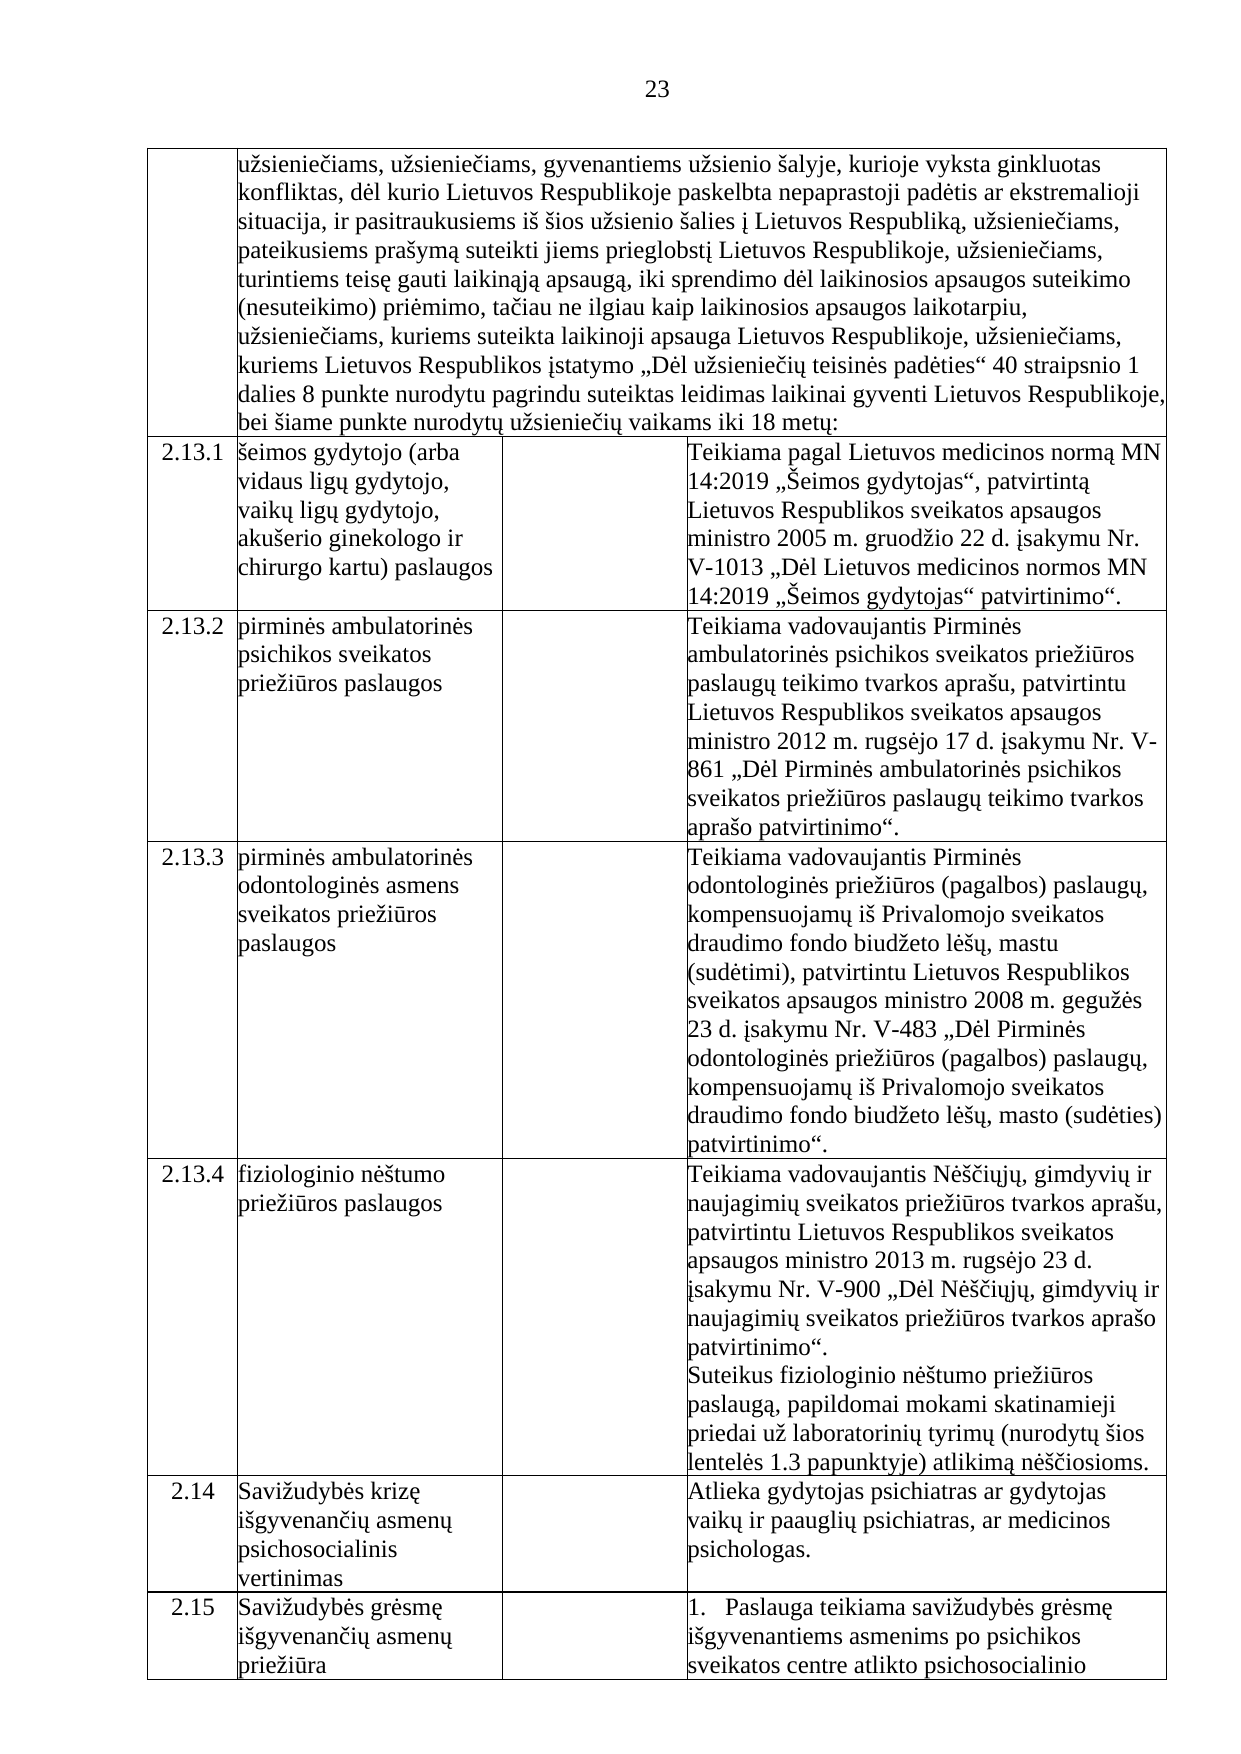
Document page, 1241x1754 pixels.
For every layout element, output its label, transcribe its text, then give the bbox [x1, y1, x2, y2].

table_cell pirminės ambulatorinės odontologinės asmens sveikatos priežiūros paslaugos [238, 842, 502, 1158]
table_cell Teikiama vadovaujantis Pirminės ambulatorinės psichikos sveikatos priežiūros paslaugų teikimo tvarkos aprašu, patvirtintu Lietuvos Respublikos sveikatos apsaugos ministro 2012 m. rugsėjo 17 d. įsakymu Nr. V-861 „Dėl Pirminės ambulatorinės psichikos sveikatos priežiūros paslaugų teikimo tvarkos aprašo patvirtinimo“. [688, 611, 1166, 841]
table_cell Teikiama vadovaujantis Pirminės odontologinės priežiūros (pagalbos) paslaugų, kompensuojamų iš Privalomojo sveikatos draudimo fondo biudžeto lėšų, mastu (sudėtimi), patvirtintu Lietuvos Respublikos sveikatos apsaugos ministro 2008 m. gegužės 23 d. įsakymu Nr. V-483 „Dėl Pirminės odontologinės priežiūros (pagalbos) paslaugų, kompensuojamų iš Privalomojo sveikatos draudimo fondo biudžeto lėšų, masto (sudėties) patvirtinimo“. [688, 842, 1166, 1158]
table_cell 2.15 [148, 1593, 237, 1679]
table_cell 2.13.4 [148, 1159, 237, 1475]
table_cell [503, 437, 687, 610]
table_cell 2.13.1 [148, 437, 237, 610]
table_cell pirminės ambulatorinės psichikos sveikatos priežiūros paslaugos [238, 611, 502, 841]
table_cell 2.13.3 [148, 842, 237, 1158]
table_cell fiziologinio nėštumo priežiūros paslaugos [238, 1159, 502, 1475]
table_cell 1. Paslauga teikiama savižudybės grėsmę išgyvenantiems asmenims po psichikos sveikatos centre atlikto psichosocialinio [688, 1593, 1166, 1679]
table_cell šeimos gydytojo (arba vidaus ligų gydytojo, vaikų ligų gydytojo, akušerio ginekologo ir chirurgo kartu) paslaugos [238, 437, 502, 610]
table_cell [503, 842, 687, 1158]
table_cell Teikiama vadovaujantis Nėščiųjų, gimdyvių ir naujagimių sveikatos priežiūros tvarkos aprašu, patvirtintu Lietuvos Respublikos sveikatos apsaugos ministro 2013 m. rugsėjo 23 d. įsakymu Nr. V-900 „Dėl Nėščiųjų, gimdyvių ir naujagimių sveikatos priežiūros tvarkos aprašo patvirtinimo“. Suteikus fiziologinio nėštumo priežiūros paslaugą, papildomai mokami skatinamieji priedai už laboratorinių tyrimų (nurodytų šios lentelės 1.3 papunktyje) atlikimą nėščiosioms. [688, 1159, 1166, 1475]
table_cell 2.14 [148, 1476, 237, 1591]
table_cell užsieniečiams, užsieniečiams, gyvenantiems užsienio šalyje, kurioje vyksta ginkluotas konfliktas, dėl kurio Lietuvos Respublikoje paskelbta nepaprastoji padėtis ar ekstremalioji situacija, ir pasitraukusiems iš šios užsienio šalies į Lietuvos Respubliką, užsieniečiams, pateikusiems prašymą suteikti jiems prieglobstį Lietuvos Respublikoje, užsieniečiams, turintiems teisę gauti laikinąją apsaugą, iki sprendimo dėl laikinosios apsaugos suteikimo (nesuteikimo) priėmimo, tačiau ne ilgiau kaip laikinosios apsaugos laikotarpiu, užsieniečiams, kuriems suteikta laikinoji apsauga Lietuvos Respublikoje, užsieniečiams, kuriems Lietuvos Respublikos įstatymo „Dėl užsieniečių teisinės padėties“ 40 straipsnio 1 dalies 8 punkte nurodytu pagrindu suteiktas leidimas laikinai gyventi Lietuvos Respublikoje, bei šiame punkte nurodytų užsieniečių vaikams iki 18 metų: [238, 149, 1166, 436]
table_cell Teikiama pagal Lietuvos medicinos normą MN 14:2019 „Šeimos gydytojas“, patvirtintą Lietuvos Respublikos sveikatos apsaugos ministro 2005 m. gruodžio 22 d. įsakymu Nr. V-1013 „Dėl Lietuvos medicinos normos MN 14:2019 „Šeimos gydytojas“ patvirtinimo“. [688, 437, 1166, 610]
table_cell Savižudybės krizę išgyvenančių asmenų psichosocialinis vertinimas [238, 1476, 502, 1591]
table_cell [503, 1476, 687, 1591]
table_cell Atlieka gydytojas psichiatras ar gydytojas vaikų ir paauglių psichiatras, ar medicinos psichologas. [688, 1476, 1166, 1591]
table_cell [503, 1593, 687, 1679]
table_cell [148, 149, 237, 436]
table_cell [503, 611, 687, 841]
table_cell [503, 1159, 687, 1475]
table_cell 2.13.2 [148, 611, 237, 841]
table_cell Savižudybės grėsmę išgyvenančių asmenų priežiūra [238, 1593, 502, 1679]
